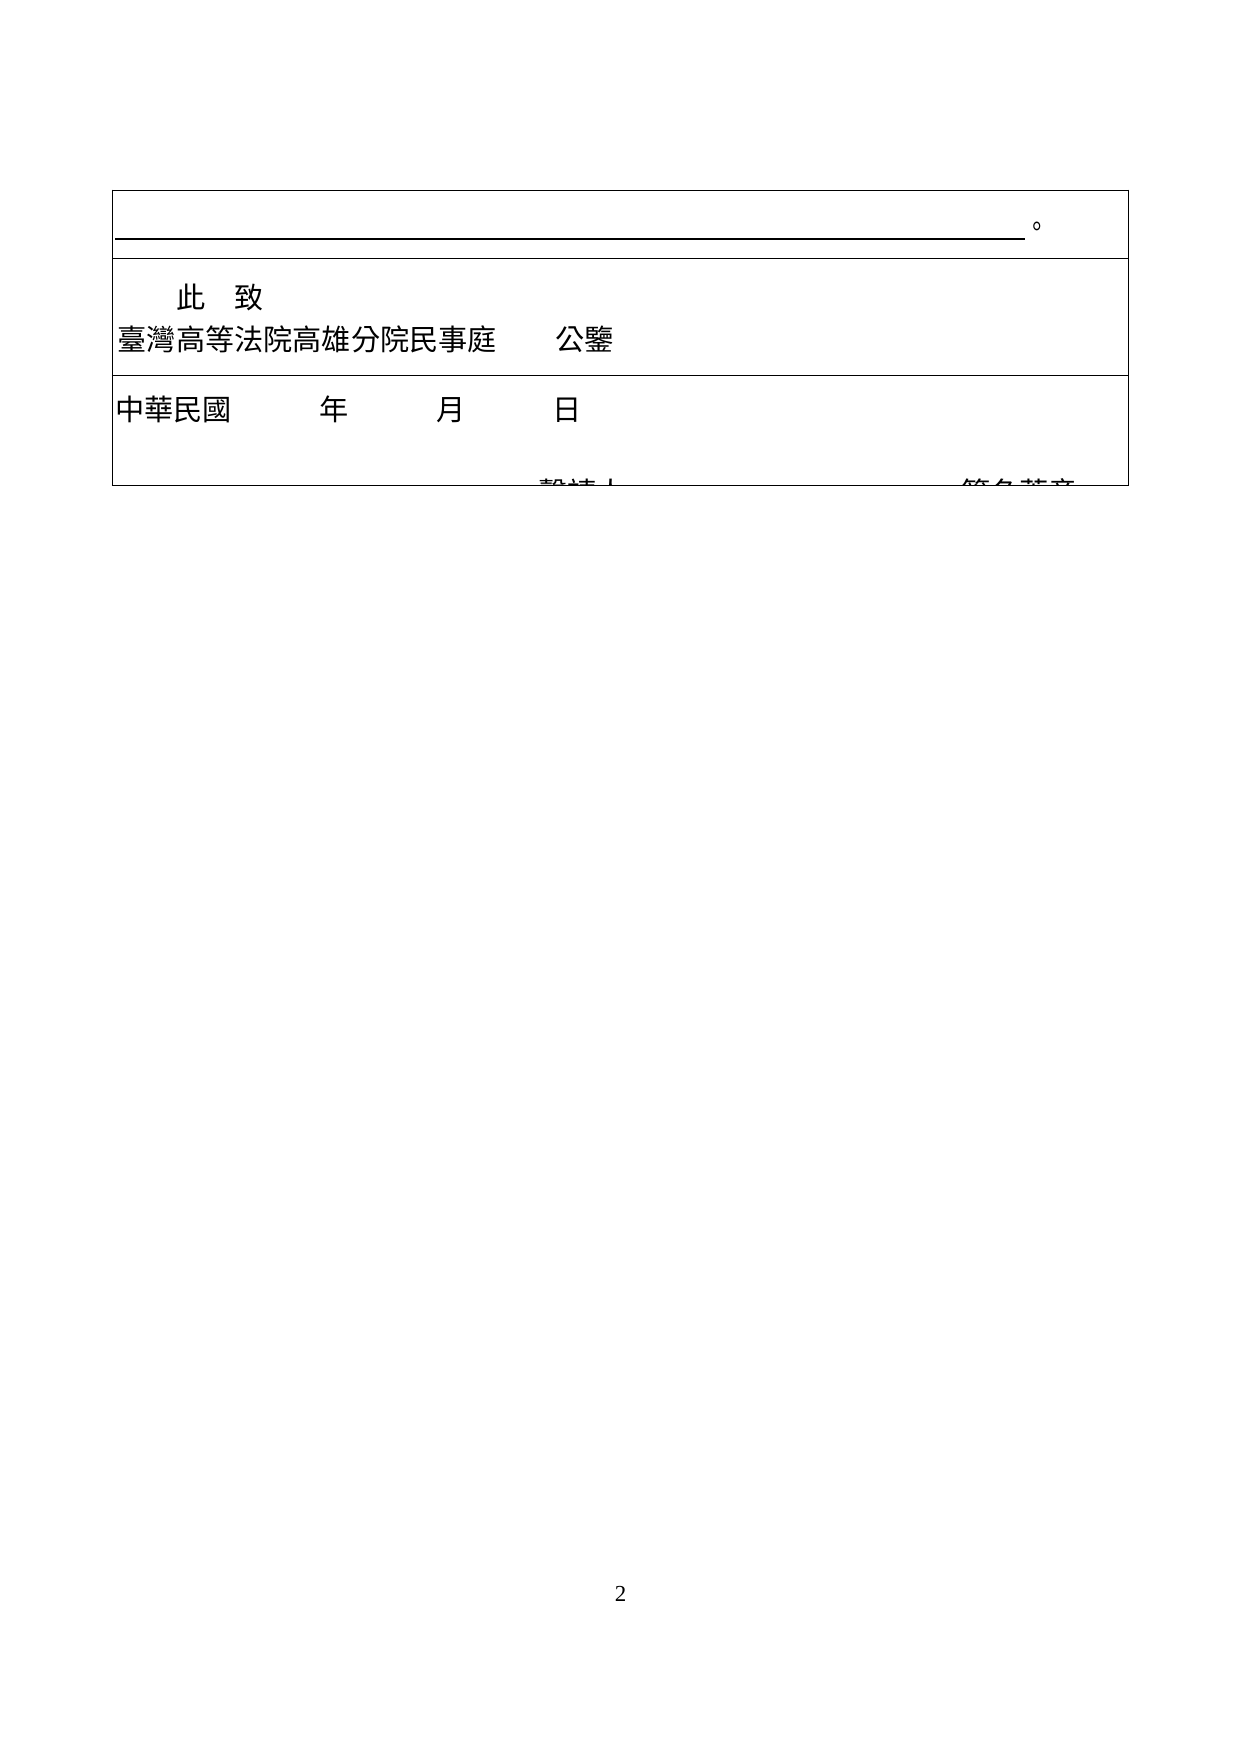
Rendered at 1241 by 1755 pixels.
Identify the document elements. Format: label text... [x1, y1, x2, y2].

table_cell 中華民國 年 月 日 聲請人 簽名蓋章 [113, 376, 1128, 485]
table_cell 此 致 臺灣高等法院高雄分院民事庭 公鑒 [113, 259, 1128, 375]
table_cell 。 [113, 191, 1128, 258]
